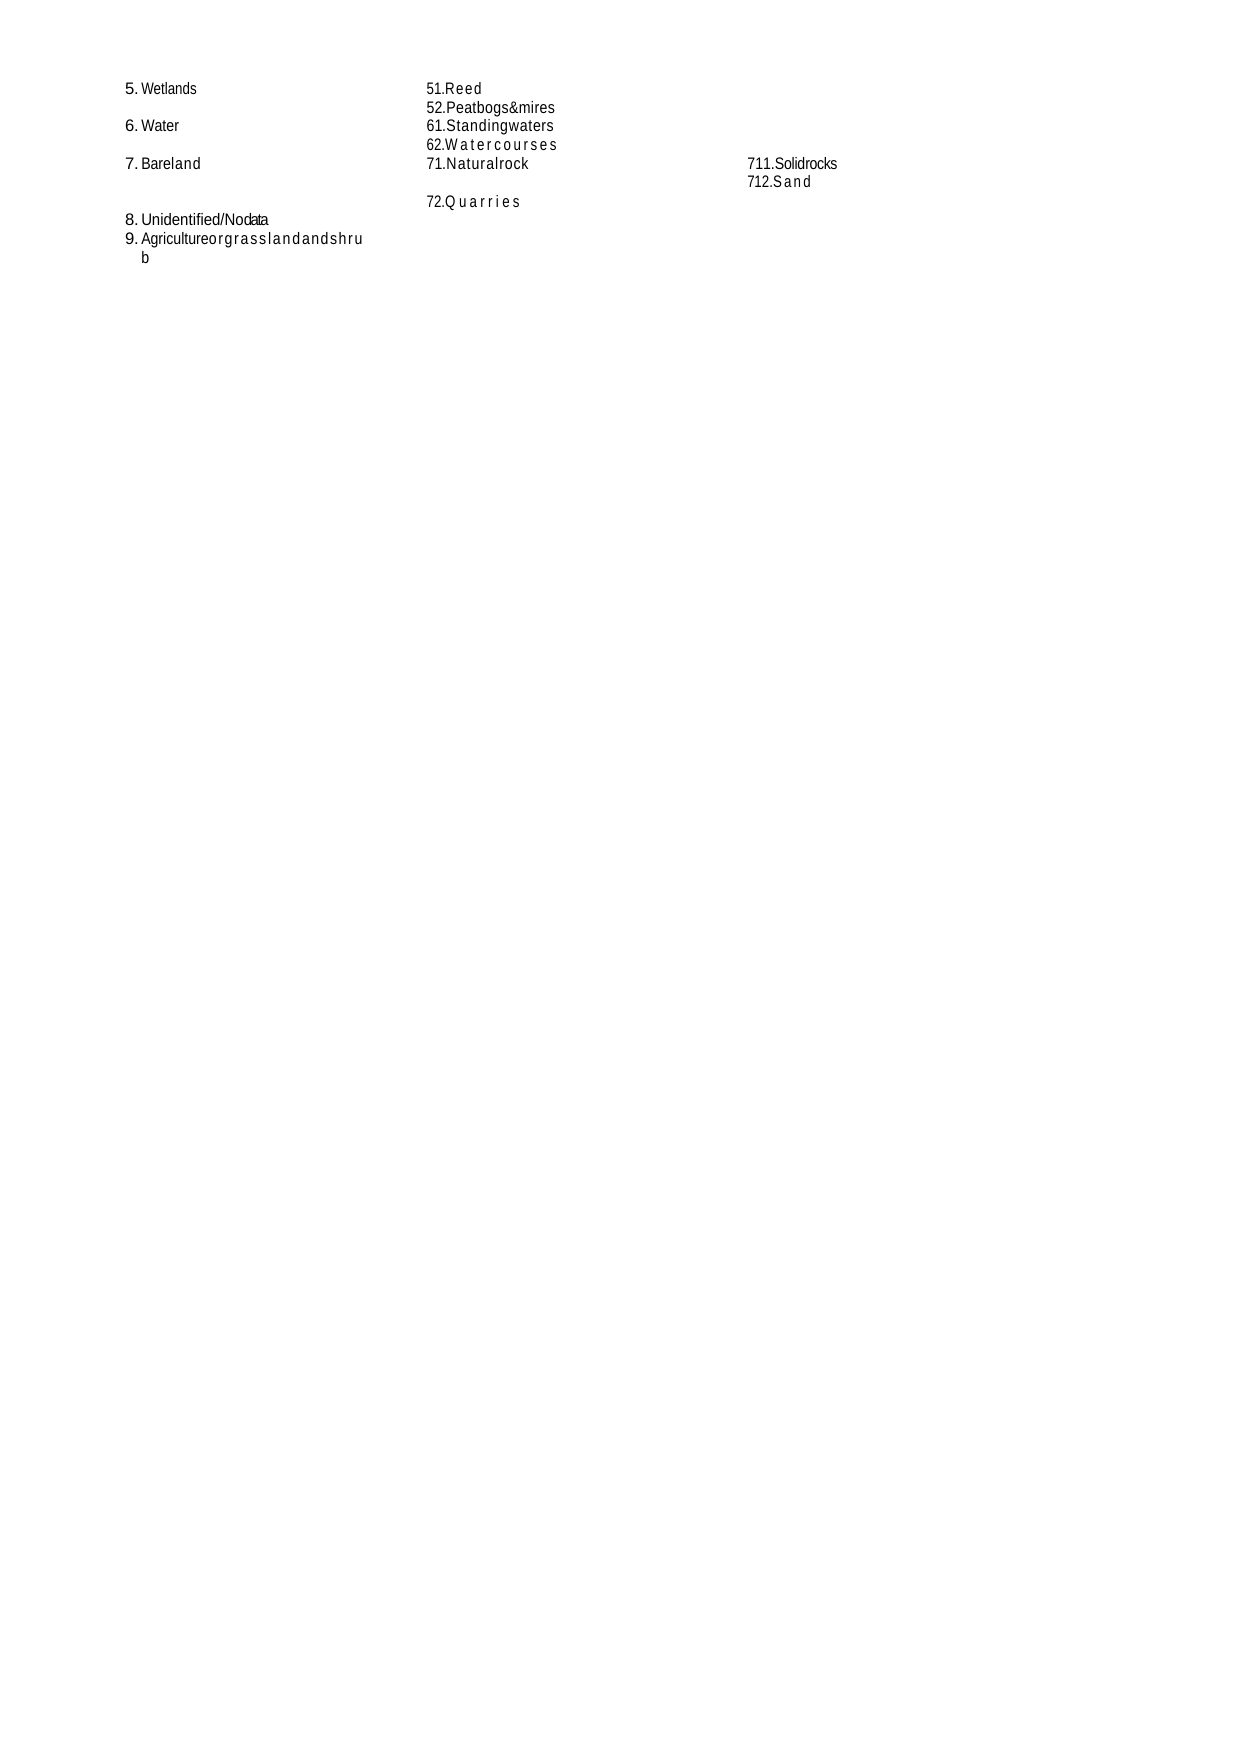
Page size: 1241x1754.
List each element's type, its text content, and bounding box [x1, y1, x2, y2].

list Wetlands 51.Reed [125, 79, 1128, 98]
list Water 61.Standingwaters [125, 117, 1128, 136]
text 72.Quarries [426, 192, 1128, 211]
text 712.Sand [747, 173, 1128, 192]
list Unidentiﬁed/Nodata [125, 210, 365, 229]
list Agricultureorgrasslandandshrub [125, 229, 365, 267]
list Bareland 71.Naturalrock 711.Solidrocks [125, 154, 1128, 173]
text 62.Watercourses [426, 136, 1128, 154]
text 52.Peatbogs&mires [426, 98, 1128, 117]
